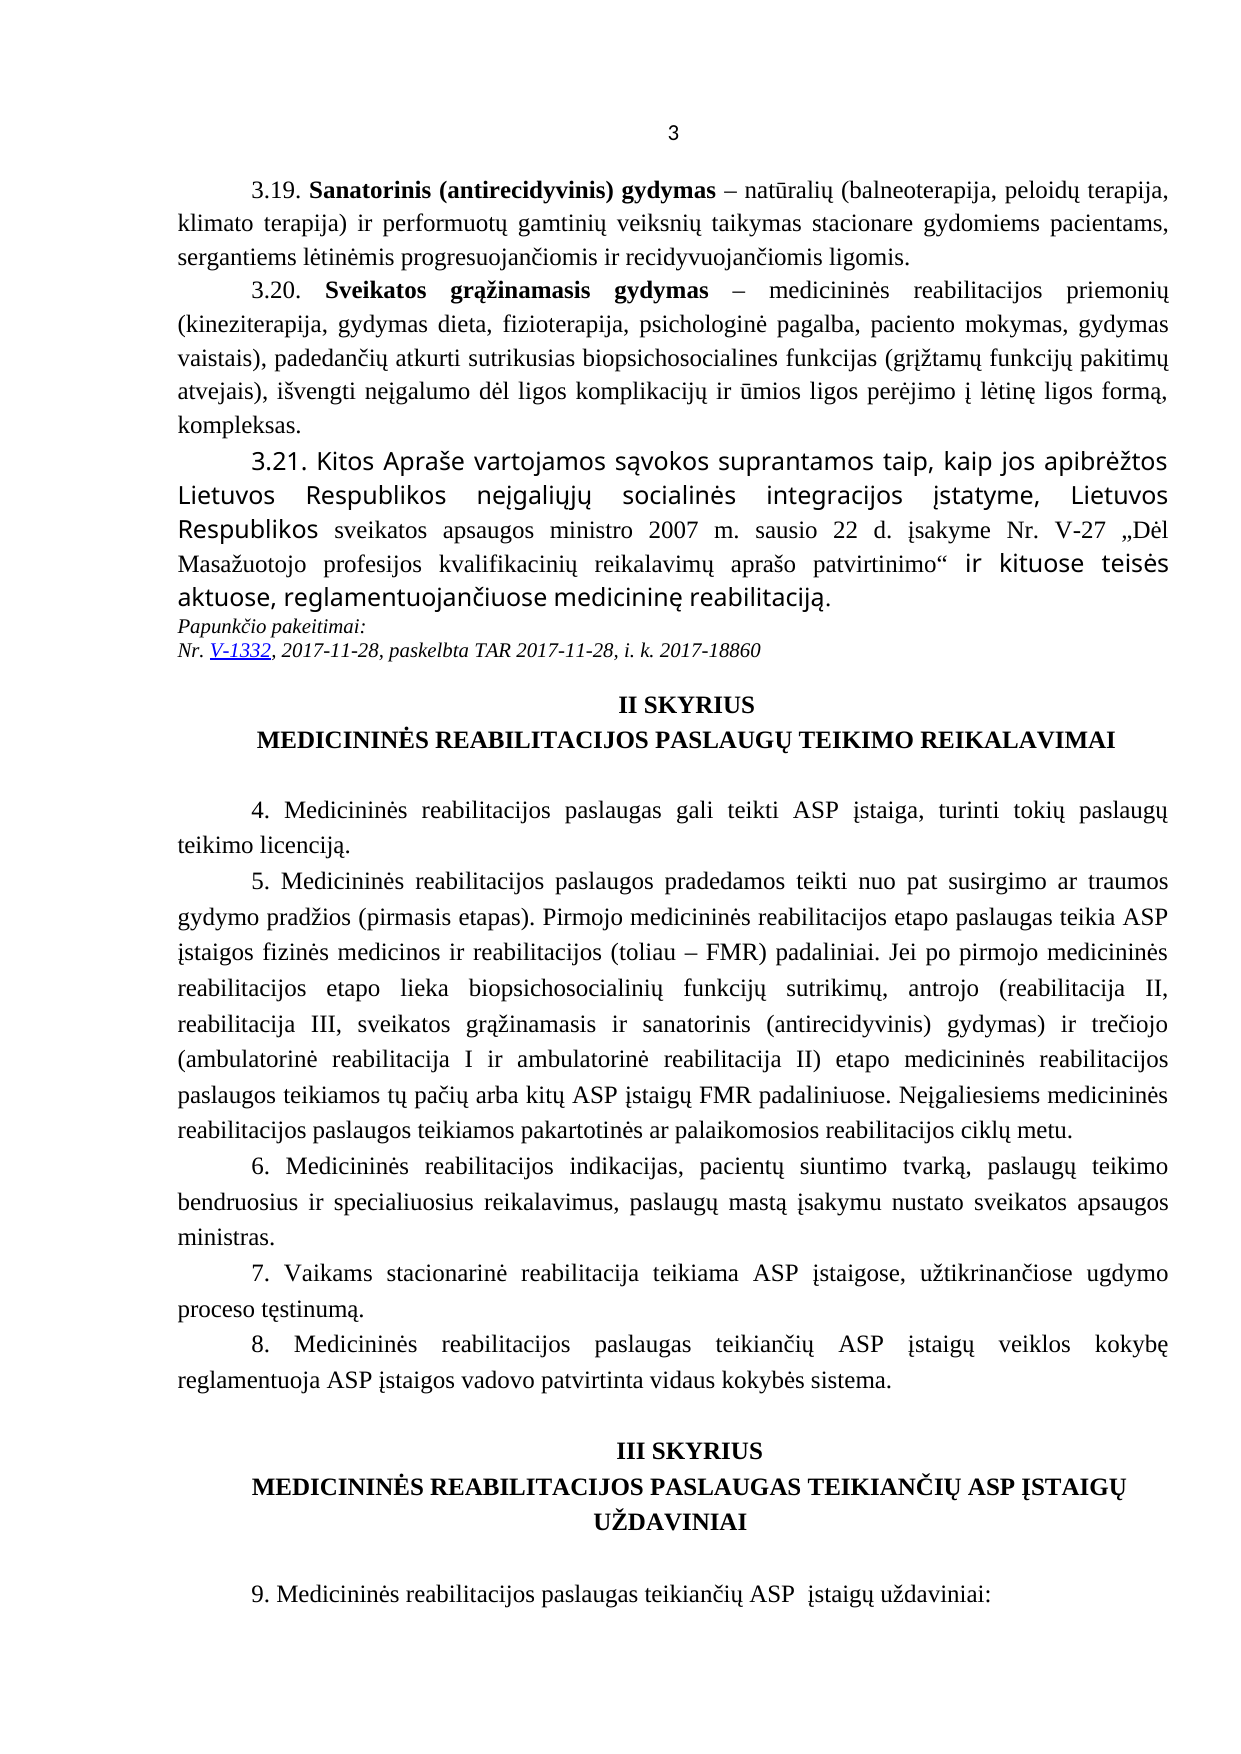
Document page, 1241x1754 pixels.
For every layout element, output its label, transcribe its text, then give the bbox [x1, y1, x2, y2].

text Nr. V-1332, 2017-11-28, paskelbta TAR 2017-11-28, i. k. 2017-18860 [177, 638, 1169, 662]
text 3.21. Kitos Apraše vartojamos sąvokos suprantamos taip, kaip jos apibrėžtos Lietuvos Respublikos neįgaliųjų socialinės integracijos įstatyme, Lietuvos Respublikos sveikatos apsaugos ministro 2007 m. sausio 22 d. įsakyme Nr. V-27 „Dėl Masažuotojo profesijos kvalifikacinių reikalavimų aprašo patvirtinimo“ ir kituose teisės aktuose, reglamentuojančiuose medicininę reabilitaciją. [177, 443, 1169, 613]
text II SKYRIUS [177, 690, 1169, 719]
text III SKYRIUS [177, 1436, 1169, 1465]
text 4. Medicininės reabilitacijos paslaugas gali teikti ASP įstaiga, turinti tokių paslaugų teikimo licenciją. [177, 795, 1169, 859]
text 8. Medicininės reabilitacijos paslaugas teikiančių ASP įstaigų veiklos kokybę reglamentuoja ASP įstaigos vadovo patvirtinta vidaus kokybės sistema. [177, 1329, 1169, 1394]
text 9. Medicininės reabilitacijos paslaugas teikiančių ASP įstaigų uždaviniai: [177, 1579, 1169, 1607]
text 6. Medicininės reabilitacijos indikacijas, pacientų siuntimo tvarką, paslaugų teikimo bendruosius ir specialiuosius reikalavimus, paslaugų mastą įsakymu nustato sveikatos apsaugos ministras. [177, 1151, 1169, 1251]
text MEDICININĖS REABILITACIJOS PASLAUGAS TEIKIANČIŲ ASP ĮSTAIGŲ UŽDAVINIAI [177, 1472, 1169, 1536]
text MEDICININĖS REABILITACIJOS PASLAUGŲ TEIKIMO REIKALAVIMAI [177, 725, 1169, 754]
text 3.20. Sveikatos grąžinamasis gydymas – medicininės reabilitacijos priemonių (kineziterapija, gydymas dieta, fizioterapija, psichologinė pagalba, paciento mokymas, gydymas vaistais), padedančių atkurti sutrikusias biopsichosocialines funkcijas (grįžtamų funkcijų pakitimų atvejais), išvengti neįgalumo dėl ligos komplikacijų ir ūmios ligos perėjimo į lėtinę ligos formą, kompleksas. [177, 276, 1169, 438]
text 5. Medicininės reabilitacijos paslaugos pradedamos teikti nuo pat susirgimo ar traumos gydymo pradžios (pirmasis etapas). Pirmojo medicininės reabilitacijos etapo paslaugas teikia ASP įstaigos fizinės medicinos ir reabilitacijos (toliau – FMR) padaliniai. Jei po pirmojo medicininės reabilitacijos etapo lieka biopsichosocialinių funkcijų sutrikimų, antrojo (reabilitacija II, reabilitacija III, sveikatos grąžinamasis ir sanatorinis (antirecidyvinis) gydymas) ir trečiojo (ambulatorinė reabilitacija I ir ambulatorinė reabilitacija II) etapo medicininės reabilitacijos paslaugos teikiamos tų pačių arba kitų ASP įstaigų FMR padaliniuose. Neįgaliesiems medicininės reabilitacijos paslaugos teikiamos pakartotinės ar palaikomosios reabilitacijos ciklų metu. [177, 866, 1169, 1144]
text Papunkčio pakeitimai: [177, 613, 1169, 638]
text 3.19. Sanatorinis (antirecidyvinis) gydymas – natūralių (balneoterapija, peloidų terapija, klimato terapija) ir performuotų gamtinių veiksnių taikymas stacionare gydomiems pacientams, sergantiems lėtinėmis progresuojančiomis ir recidyvuojančiomis ligomis. [177, 175, 1169, 271]
text 7. Vaikams stacionarinė reabilitacija teikiama ASP įstaigose, užtikrinančiose ugdymo proceso tęstinumą. [177, 1258, 1169, 1322]
